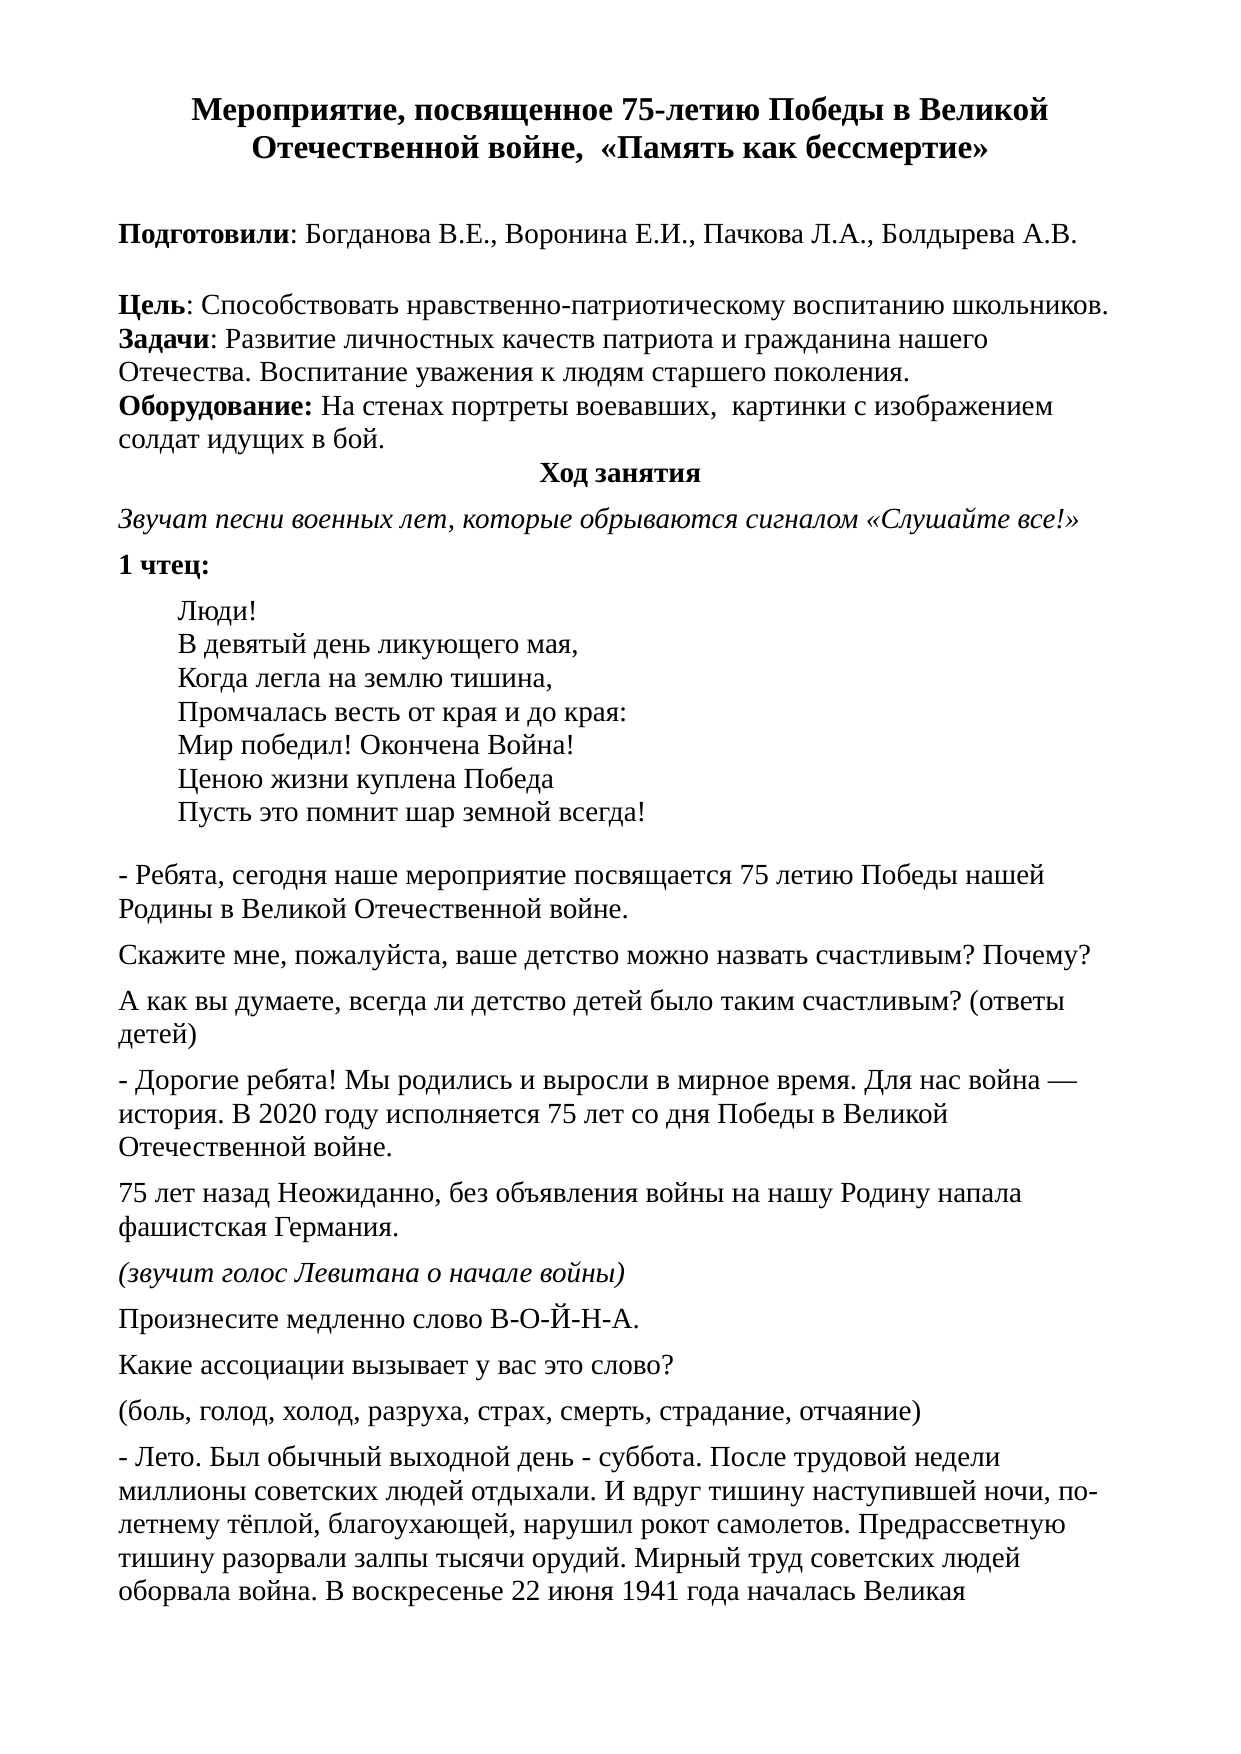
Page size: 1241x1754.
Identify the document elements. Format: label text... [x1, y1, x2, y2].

text Какие ассоциации вызывает у вас это слово? [118, 1347, 1122, 1381]
text Люди! В девятый день ликующего мая, Когда легла на землю тишина, Промчалась весть от края и до края: Мир победил! Окончена Война! Ценою жизни куплена Победа Пусть это помнит шар земной всегда! [177, 593, 1063, 828]
text Задачи: Развитие личностных качеств патриота и гражданина нашего Отечества. Воспитание уважения к людям старшего поколения. [118, 321, 1122, 388]
text А как вы думаете, всегда ли детство детей было таким счастливым? (ответы детей) [118, 983, 1122, 1050]
text Скажите мне, пожалуйста, ваше детство можно назвать счастливым? Почему? [118, 937, 1122, 970]
text Ход занятия [118, 455, 1122, 488]
subtitle Мероприятие, посвященное 75-летию Победы в Великой Отечественной войне, «Память как бессмертие» [118, 89, 1122, 166]
text - Ребята, сегодня наше мероприятие посвящается 75 летию Победы нашей Родины в Великой Отечественной войне. [118, 857, 1122, 924]
text 75 лет назад Неожиданно, без объявления войны на нашу Родину напала фашистская Германия. [118, 1176, 1122, 1243]
text (звучит голос Левитана о начале войны) [118, 1255, 1122, 1289]
text Подготовили: Богданова В.Е., Воронина Е.И., Пачкова Л.А., Болдырева А.В. [118, 216, 1122, 249]
text - Лето. Был обычный выходной день - суббота. После трудовой недели миллионы советских людей отдыхали. И вдруг тишину наступившей ночи, по-летнему тёплой, благоухающей, нарушил рокот самолетов. Предрассветную тишину разорвали залпы тысячи орудий. Мирный труд советских людей оборвала война. В воскресенье 22 июня 1941 года началась Великая [118, 1439, 1122, 1607]
text Произнесите медленно слово В-О-Й-Н-А. [118, 1301, 1122, 1335]
text Оборудование: На стенах портреты воевавших, картинки с изображением солдат идущих в бой. [118, 388, 1122, 455]
text Цель: Способствовать нравственно-патриотическому воспитанию школьников. [118, 287, 1122, 321]
text Звучат песни военных лет, которые обрываются сигналом «Слушайте все!» [118, 501, 1122, 534]
text - Дорогие ребята! Мы родились и выросли в мирное время. Для нас война — история. В 2020 году исполняется 75 лет со дня Победы в Великой Отечественной войне. [118, 1062, 1122, 1163]
text 1 чтец: [118, 547, 1122, 581]
text (боль, голод, холод, разруха, страх, смерть, страдание, отчаяние) [118, 1393, 1122, 1427]
